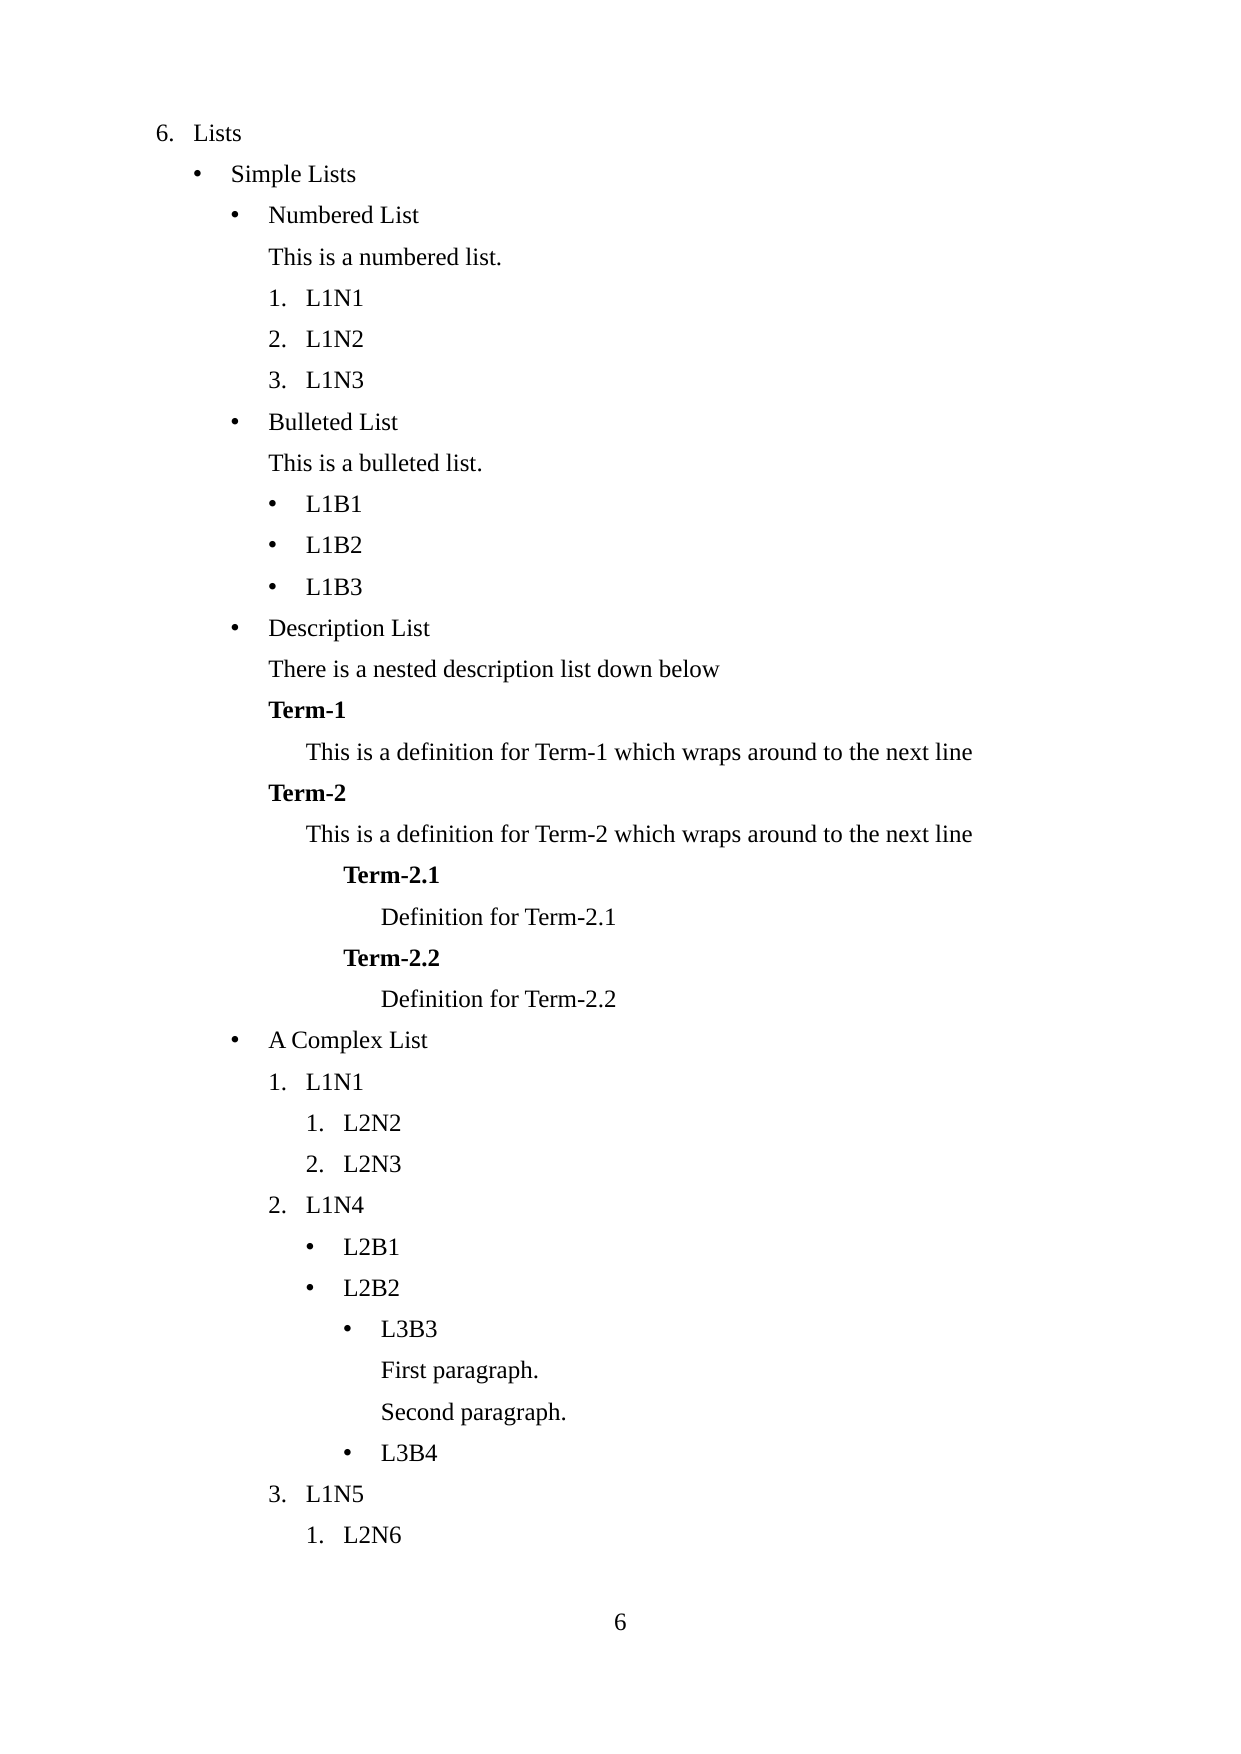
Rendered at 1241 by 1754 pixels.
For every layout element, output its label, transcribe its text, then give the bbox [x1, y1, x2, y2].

list This is a bulleted list. [231, 448, 1122, 477]
list L1B3 [268, 572, 1122, 601]
list L2N6 [306, 1521, 1122, 1549]
list Numbered List [231, 201, 1122, 229]
list L3B3 [343, 1314, 1122, 1343]
list Term-1 [118, 696, 1122, 724]
list Term-2.2 [118, 943, 1122, 972]
list Second paragraph. [343, 1397, 1122, 1426]
list L1N2 [268, 324, 1122, 353]
list Bulleted List [231, 407, 1122, 436]
list L1B2 [268, 531, 1122, 559]
list L1N1 [268, 283, 1122, 312]
list L3B4 [343, 1438, 1122, 1467]
list Lists [156, 118, 1122, 147]
list Description List [231, 613, 1122, 642]
list L1N4 [268, 1191, 1122, 1219]
list L2N3 [306, 1149, 1122, 1178]
list Definition for Term-2.2 [118, 984, 1122, 1013]
list L2B1 [306, 1232, 1122, 1261]
list Simple Lists [193, 159, 1122, 188]
list First paragraph. [343, 1356, 1122, 1384]
list This is a definition for Term-2 which wraps around to the next line [118, 819, 1122, 848]
list L1N1 [268, 1067, 1122, 1096]
list L2B2 [306, 1273, 1122, 1302]
list There is a nested description list down below [231, 654, 1122, 683]
list L1B1 [268, 489, 1122, 518]
list This is a numbered list. [231, 242, 1122, 271]
list Term-2 [118, 778, 1122, 807]
list L2N2 [306, 1108, 1122, 1137]
list This is a definition for Term-1 which wraps around to the next line [118, 737, 1122, 766]
list Term-2.1 [118, 861, 1122, 889]
list L1N3 [268, 366, 1122, 394]
list L1N5 [268, 1479, 1122, 1508]
list A Complex List [231, 1026, 1122, 1054]
list Definition for Term-2.1 [118, 902, 1122, 931]
